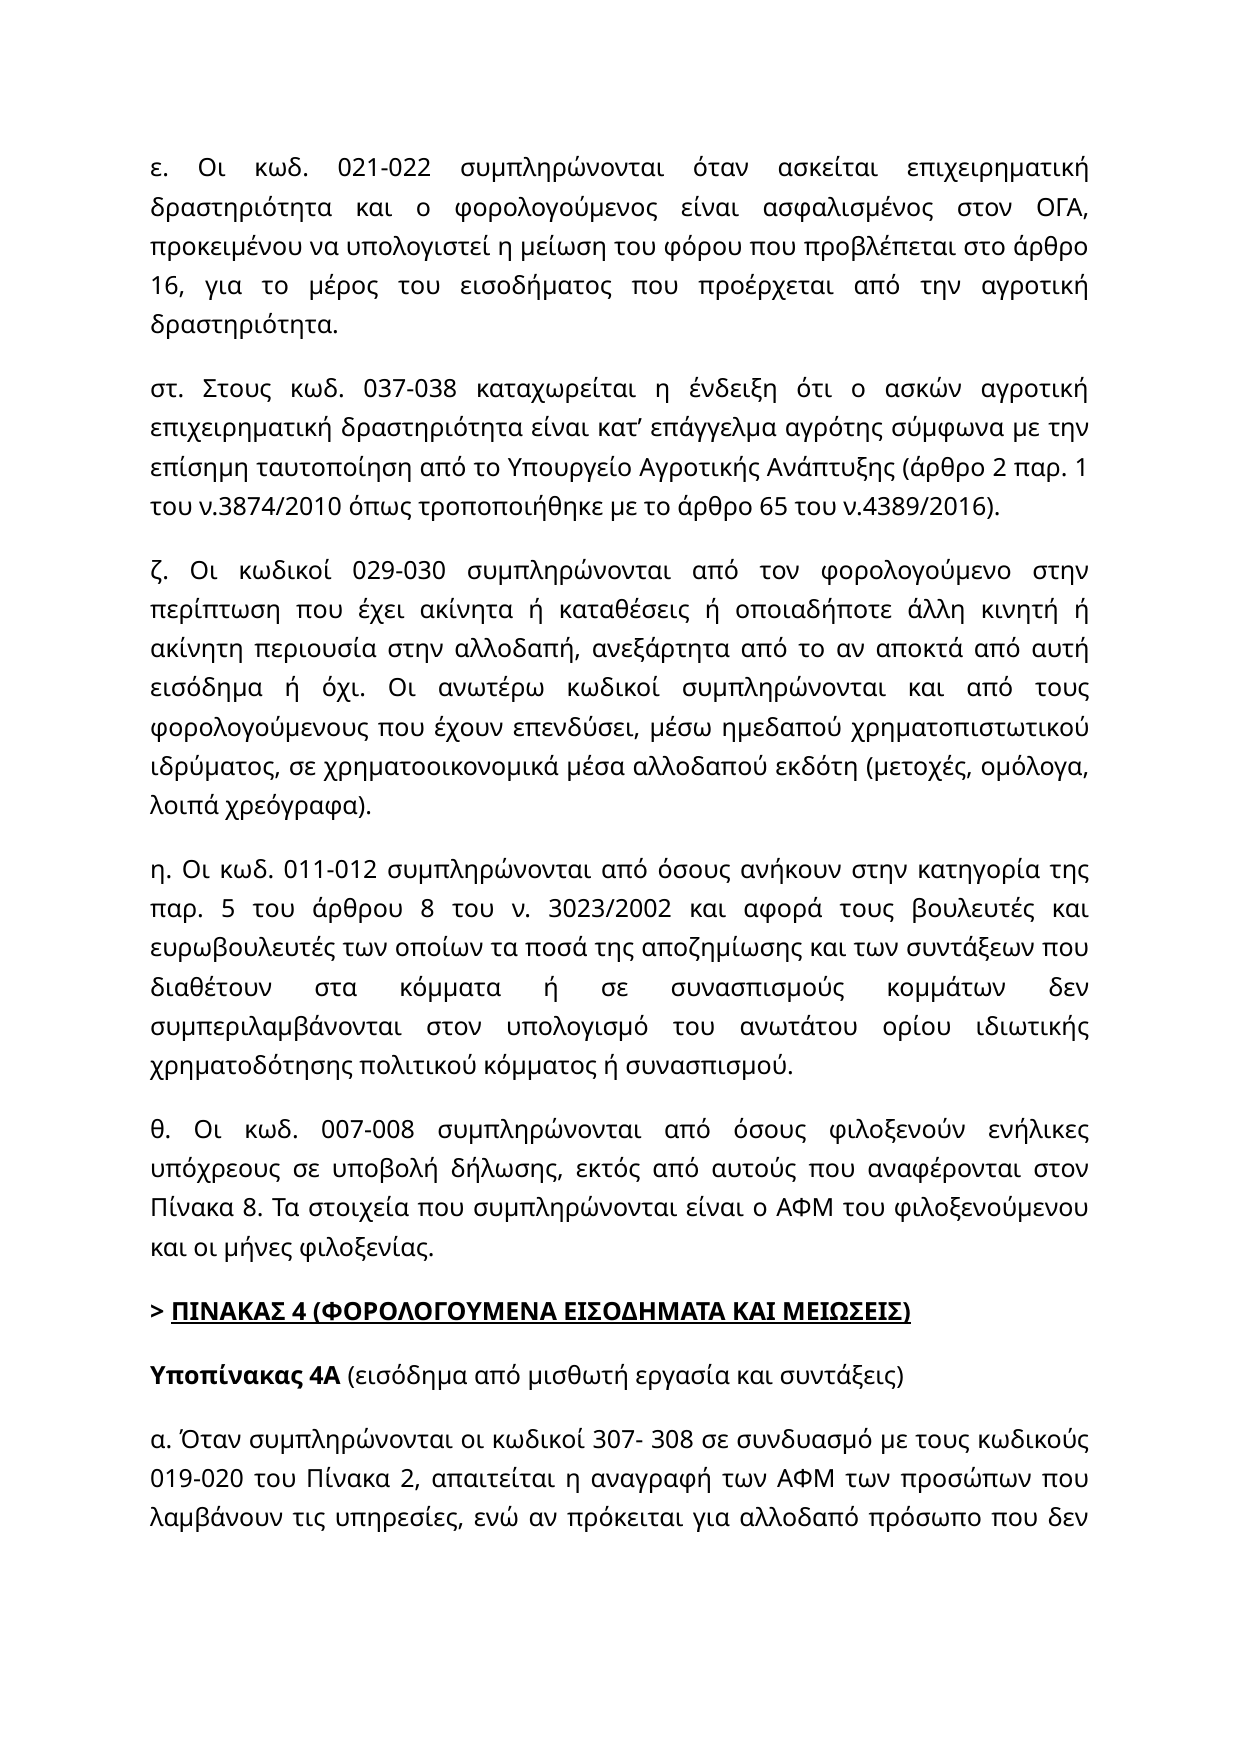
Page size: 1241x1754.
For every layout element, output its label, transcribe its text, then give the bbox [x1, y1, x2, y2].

text η. Οι κωδ. 011-012 συμπληρώνονται από όσους ανήκουν στην κατηγορία της παρ. 5 του άρθρου 8 του ν. 3023/2002 και αφορά τους βουλευτές και ευρωβουλευτές των οποίων τα ποσά της αποζημίωσης και των συντάξεων που διαθέτουν στα κόμματα ή σε συνασπισμούς κομμάτων δεν συμπεριλαμβάνονται στον υπολογισμό του ανωτάτου ορίου ιδιωτικής χρηματοδότησης πολιτικού κόμματος ή συνασπισμού. [150, 852, 1090, 1082]
text Υποπίνακας 4Α (εισόδημα από μισθωτή εργασία και συντάξεις) [150, 1357, 1090, 1392]
text ζ. Οι κωδικοί 029-030 συμπληρώνονται από τον φορολογούμενο στην περίπτωση που έχει ακίνητα ή καταθέσεις ή οποιαδήποτε άλλη κινητή ή ακίνητη περιουσία στην αλλοδαπή, ανεξάρτητα από το αν αποκτά από αυτή εισόδημα ή όχι. Οι ανωτέρω κωδικοί συμπληρώνονται και από τους φορολογούμενους που έχουν επενδύσει, μέσω ημεδαπού χρηματοπιστωτικού ιδρύματος, σε χρηματοοικονομικά μέσα αλλοδαπού εκδότη (μετοχές, ομόλογα, λοιπά χρεόγραφα). [150, 552, 1090, 822]
text στ. Στους κωδ. 037-038 καταχωρείται η ένδειξη ότι ο ασκών αγροτική επιχειρηματική δραστηριότητα είναι κατ’ επάγγελμα αγρότης σύμφωνα με την επίσημη ταυτοποίηση από το Υπουργείο Αγροτικής Ανάπτυξης (άρθρο 2 παρ. 1 του ν.3874/2010 όπως τροποποιήθηκε με το άρθρο 65 του ν.4389/2016). [150, 371, 1090, 522]
text α. Όταν συμπληρώνονται οι κωδικοί 307- 308 σε συνδυασμό με τους κωδικούς 019-020 του Πίνακα 2, απαιτείται η αναγραφή των ΑΦΜ των προσώπων που λαμβάνουν τις υπηρεσίες, ενώ αν πρόκειται για αλλοδαπό πρόσωπο που δεν [150, 1422, 1090, 1534]
text > ΠΙΝΑΚΑΣ 4 (ΦΟΡΟΛΟΓΟΥΜΕΝΑ ΕΙΣΟΔΗΜΑΤΑ ΚΑΙ ΜΕΙΩΣΕΙΣ) [150, 1293, 1090, 1327]
text θ. Οι κωδ. 007-008 συμπληρώνονται από όσους φιλοξενούν ενήλικες υπόχρεους σε υποβολή δήλωσης, εκτός από αυτούς που αναφέρονται στον Πίνακα 8. Τα στοιχεία που συμπληρώνονται είναι ο ΑΦΜ του φιλοξενούμενου και οι μήνες φιλοξενίας. [150, 1112, 1090, 1263]
text ε. Οι κωδ. 021-022 συμπληρώνονται όταν ασκείται επιχειρηματική δραστηριότητα και ο φορολογούμενος είναι ασφαλισμένος στον ΟΓΑ, προκειμένου να υπολογιστεί η μείωση του φόρου που προβλέπεται στο άρθρο 16, για το μέρος του εισοδήματος που προέρχεται από την αγροτική δραστηριότητα. [150, 150, 1090, 341]
